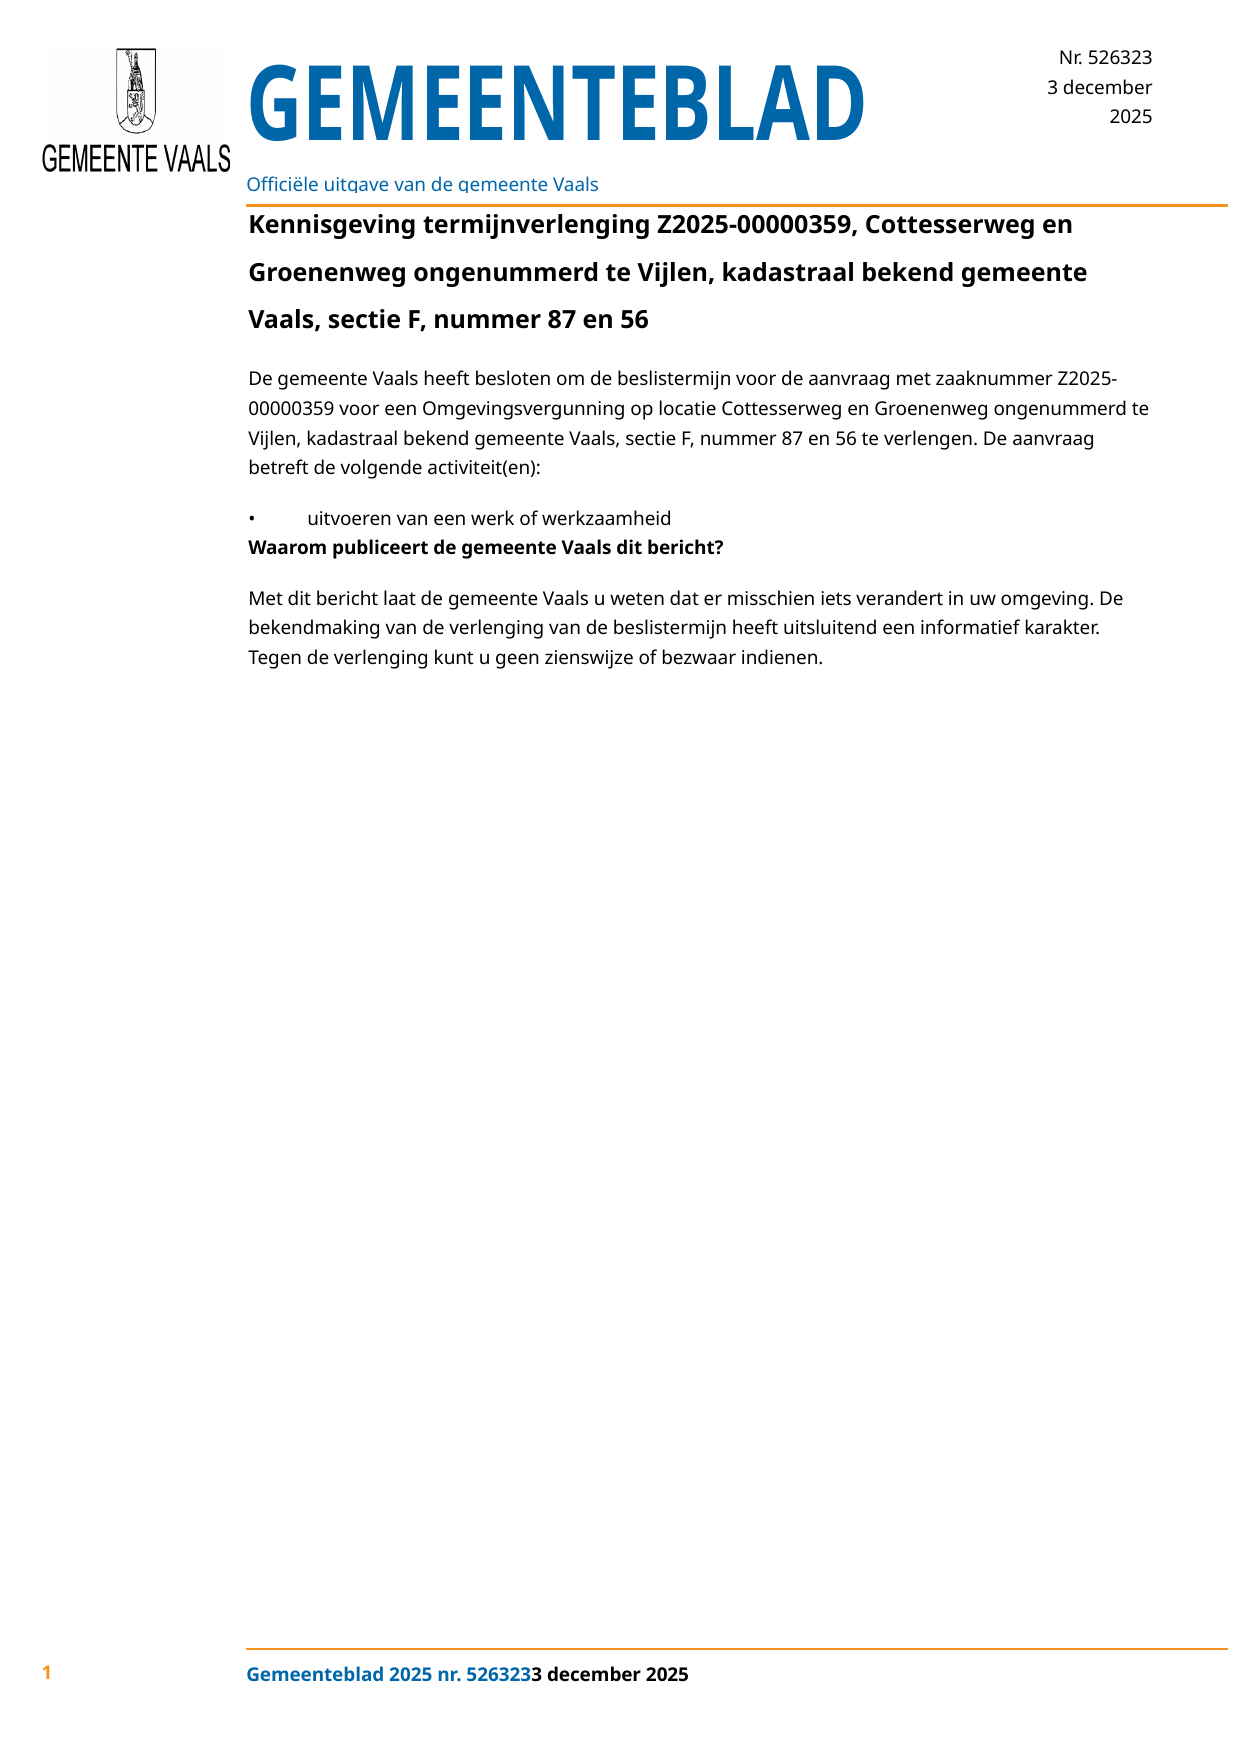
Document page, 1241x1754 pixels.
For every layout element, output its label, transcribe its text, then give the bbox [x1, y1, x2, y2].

text Met dit bericht laat de gemeente Vaals u weten dat er misschien iets verandert in uw omgeving. De bekendmaking van de verlenging van de beslistermijn heeft uitsluitend een informatief karakter. Tegen de verlenging kunt u geen zienswijze of bezwaar indienen. [248, 585, 1152, 669]
text Kennisgeving termijnverlenging Z2025-00000359, Cottesserweg en Groenenweg ongenummerd te Vijlen, kadastraal bekend gemeente Vaals, sectie F, nummer 87 en 56 [248, 207, 1152, 336]
list uitvoeren van een werk of werkzaamheid [248, 505, 1152, 530]
text De gemeente Vaals heeft besloten om de beslistermijn voor de aanvraag met zaaknummer Z2025-00000359 voor een Omgevingsvergunning op locatie Cottesserweg en Groenenweg ongenummerd te Vijlen, kadastraal bekend gemeente Vaals, sectie F, nummer 87 en 56 te verlengen. De aanvraag betreft de volgende activiteit(en): [248, 366, 1152, 480]
picture [41, 47, 231, 172]
text Waarom publiceert de gemeente Vaals dit bericht? [248, 534, 1152, 560]
